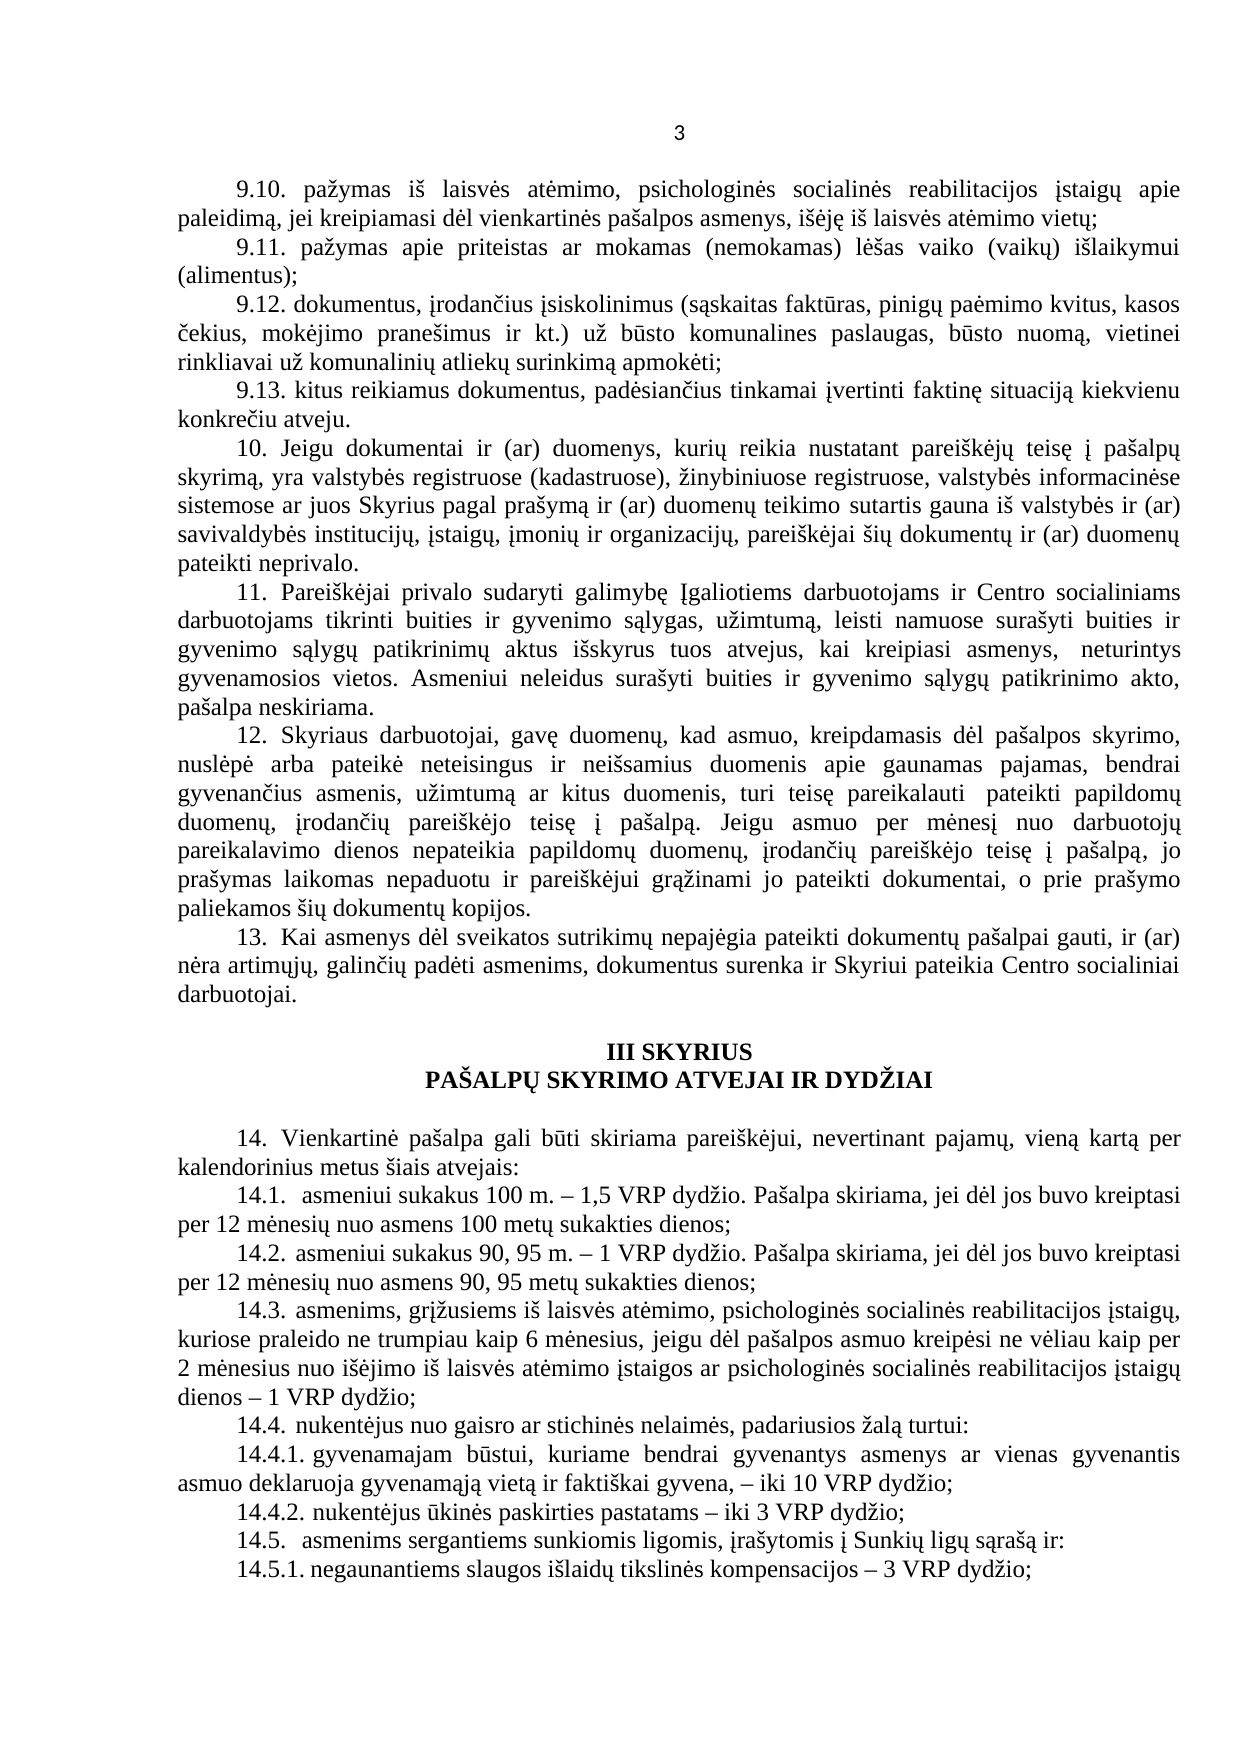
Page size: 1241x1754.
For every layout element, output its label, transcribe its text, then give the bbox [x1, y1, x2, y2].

text 9.10. pažymas iš laisvės atėmimo, psichologinės socialinės reabilitacijos įstaigų apie paleidimą, jei kreipiamasi dėl vienkartinės pašalpos asmenys, išėję iš laisvės atėmimo vietų; [177, 174, 1181, 232]
text 14.3. asmenims, grįžusiems iš laisvės atėmimo, psichologinės socialinės reabilitacijos įstaigų, kuriose praleido ne trumpiau kaip 6 mėnesius, jeigu dėl pašalpos asmuo kreipėsi ne vėliau kaip per 2 mėnesius nuo išėjimo iš laisvės atėmimo įstaigos ar psichologinės socialinės reabilitacijos įstaigų dienos – 1 VRP dydžio; [177, 1295, 1181, 1410]
text 9.12. dokumentus, įrodančius įsiskolinimus (sąskaitas faktūras, pinigų paėmimo kvitus, kasos čekius, mokėjimo pranešimus ir kt.) už būsto komunalines paslaugas, būsto nuomą, vietinei rinkliavai už komunalinių atliekų surinkimą apmokėti; [177, 289, 1181, 375]
text 10. Jeigu dokumentai ir (ar) duomenys, kurių reikia nustatant pareiškėjų teisę į pašalpų skyrimą, yra valstybės registruose (kadastruose), žinybiniuose registruose, valstybės informacinėse sistemose ar juos Skyrius pagal prašymą ir (ar) duomenų teikimo sutartis gauna iš valstybės ir (ar) savivaldybės institucijų, įstaigų, įmonių ir organizacijų, pareiškėjai šių dokumentų ir (ar) duomenų pateikti neprivalo. [177, 433, 1181, 577]
text 11. Pareiškėjai privalo sudaryti galimybę Įgaliotiems darbuotojams ir Centro socialiniams darbuotojams tikrinti buities ir gyvenimo sąlygas, užimtumą, leisti namuose surašyti buities ir gyvenimo sąlygų patikrinimų aktus išskyrus tuos atvejus, kai kreipiasi asmenys, neturintys gyvenamosios vietos. Asmeniui neleidus surašyti buities ir gyvenimo sąlygų patikrinimo akto, pašalpa neskiriama. [177, 577, 1181, 720]
text 14.1. asmeniui sukakus 100 m. – 1,5 VRP dydžio. Pašalpa skiriama, jei dėl jos buvo kreiptasi per 12 mėnesių nuo asmens 100 metų sukakties dienos; [177, 1180, 1181, 1238]
text PAŠALPŲ SKYRIMO ATVEJAI IR DYDŽIAI [177, 1065, 1181, 1094]
text III SKYRIUS [177, 1037, 1181, 1065]
text 9.13. kitus reikiamus dokumentus, padėsiančius tinkamai įvertinti faktinę situaciją kiekvienu konkrečiu atveju. [177, 375, 1181, 433]
text 14.4. nukentėjus nuo gaisro ar stichinės nelaimės, padariusios žalą turtui: [177, 1410, 1181, 1439]
text 12. Skyriaus darbuotojai, gavę duomenų, kad asmuo, kreipdamasis dėl pašalpos skyrimo, nuslėpė arba pateikė neteisingus ir neišsamius duomenis apie gaunamas pajamas, bendrai gyvenančius asmenis, užimtumą ar kitus duomenis, turi teisę pareikalauti pateikti papildomų duomenų, įrodančių pareiškėjo teisę į pašalpą. Jeigu asmuo per mėnesį nuo darbuotojų pareikalavimo dienos nepateikia papildomų duomenų, įrodančių pareiškėjo teisę į pašalpą, jo prašymas laikomas nepaduotu ir pareiškėjui grąžinami jo pateikti dokumentai, o prie prašymo paliekamos šių dokumentų kopijos. [177, 720, 1181, 922]
text 14.5.1. negaunantiems slaugos išlaidų tikslinės kompensacijos – 3 VRP dydžio; [236, 1554, 1181, 1583]
text 13. Kai asmenys dėl sveikatos sutrikimų nepajėgia pateikti dokumentų pašalpai gauti, ir (ar) nėra artimųjų, galinčių padėti asmenims, dokumentus surenka ir Skyriui pateikia Centro socialiniai darbuotojai. [177, 922, 1181, 1008]
text 14.5. asmenims sergantiems sunkiomis ligomis, įrašytomis į Sunkių ligų sąrašą ir: [177, 1525, 1181, 1554]
text 14. Vienkartinė pašalpa gali būti skiriama pareiškėjui, nevertinant pajamų, vieną kartą per kalendorinius metus šiais atvejais: [177, 1123, 1181, 1180]
text 14.4.1. gyvenamajam būstui, kuriame bendrai gyvenantys asmenys ar vienas gyvenantis asmuo deklaruoja gyvenamąją vietą ir faktiškai gyvena, – iki 10 VRP dydžio; [177, 1439, 1181, 1497]
text 14.4.2. nukentėjus ūkinės paskirties pastatams – iki 3 VRP dydžio; [177, 1497, 1181, 1525]
text 9.11. pažymas apie priteistas ar mokamas (nemokamas) lėšas vaiko (vaikų) išlaikymui (alimentus); [177, 232, 1181, 289]
text 14.2. asmeniui sukakus 90, 95 m. – 1 VRP dydžio. Pašalpa skiriama, jei dėl jos buvo kreiptasi per 12 mėnesių nuo asmens 90, 95 metų sukakties dienos; [177, 1238, 1181, 1295]
